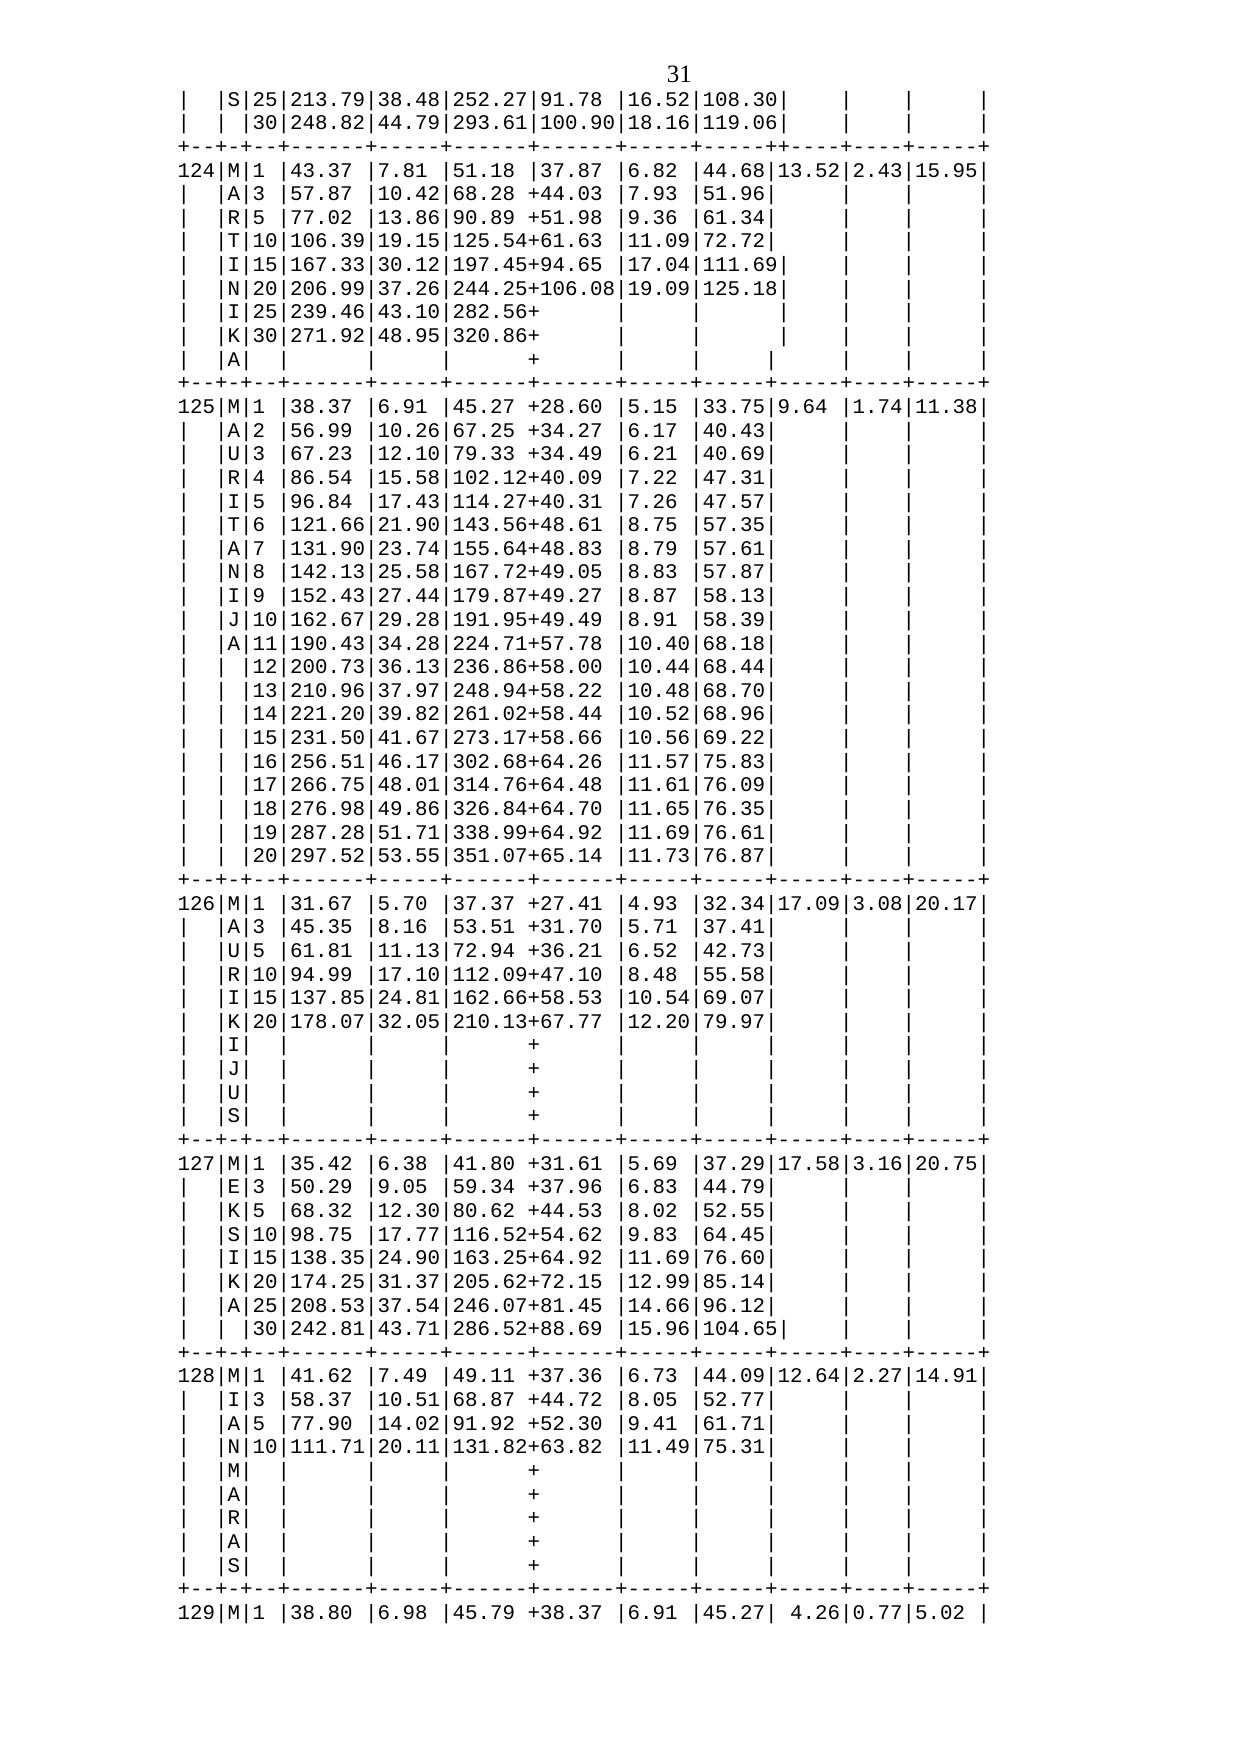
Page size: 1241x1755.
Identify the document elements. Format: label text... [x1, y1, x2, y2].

text | |A|11|190.43|34.28|224.71+57.78 |10.40|68.18| | | | [177, 632, 1181, 656]
text | | |15|231.50|41.67|273.17+58.66 |10.56|69.22| | | | [177, 727, 1181, 751]
text | | |16|256.51|46.17|302.68+64.26 |11.57|75.83| | | | [177, 751, 1181, 774]
text 128|M|1 |41.62 |7.49 |49.11 +37.36 |6.73 |44.09|12.64|2.27|14.91| [177, 1366, 1181, 1389]
text | |A| | | | + | | | | | | [177, 1484, 1181, 1507]
text | |I|9 |152.43|27.44|179.87+49.27 |8.87 |58.13| | | | [177, 585, 1181, 609]
text | |R| | | | + | | | | | | [177, 1507, 1181, 1531]
text +--+-+--+------+-----+------+------+-----+-----+-----+----+-----+ [177, 1129, 1181, 1153]
text | |U|3 |67.23 |12.10|79.33 +34.49 |6.21 |40.69| | | | [177, 443, 1181, 467]
text | | |19|287.28|51.71|338.99+64.92 |11.69|76.61| | | | [177, 822, 1181, 845]
text | |I|5 |96.84 |17.43|114.27+40.31 |7.26 |47.57| | | | [177, 491, 1181, 514]
text +--+-+--+------+-----+------+------+-----+-----+-----+----+-----+ [177, 1342, 1181, 1366]
text | |A|3 |57.87 |10.42|68.28 +44.03 |7.93 |51.96| | | | [177, 183, 1181, 207]
text 129|M|1 |38.80 |6.98 |45.79 +38.37 |6.91 |45.27| 4.26|0.77|5.02 | [177, 1602, 1181, 1626]
text | |N|10|111.71|20.11|131.82+63.82 |11.49|75.31| | | | [177, 1436, 1181, 1460]
text | |S|10|98.75 |17.77|116.52+54.62 |9.83 |64.45| | | | [177, 1224, 1181, 1247]
text | |K|20|178.07|32.05|210.13+67.77 |12.20|79.97| | | | [177, 1011, 1181, 1034]
text | |I|15|167.33|30.12|197.45+94.65 |17.04|111.69| | | | [177, 254, 1181, 278]
text | |T|6 |121.66|21.90|143.56+48.61 |8.75 |57.35| | | | [177, 514, 1181, 538]
text 126|M|1 |31.67 |5.70 |37.37 +27.41 |4.93 |32.34|17.09|3.08|20.17| [177, 893, 1181, 916]
text | |I|25|239.46|43.10|282.56+ | | | | | | [177, 301, 1181, 325]
text +--+-+--+------+-----+------+------+-----+-----+-----+----+-----+ [177, 869, 1181, 893]
text | |N|8 |142.13|25.58|167.72+49.05 |8.83 |57.87| | | | [177, 562, 1181, 585]
text | |S| | | | + | | | | | | [177, 1555, 1181, 1578]
text | |E|3 |50.29 |9.05 |59.34 +37.96 |6.83 |44.79| | | | [177, 1176, 1181, 1200]
text | |K|5 |68.32 |12.30|80.62 +44.53 |8.02 |52.55| | | | [177, 1200, 1181, 1224]
text | |R|4 |86.54 |15.58|102.12+40.09 |7.22 |47.31| | | | [177, 467, 1181, 491]
text | |U|5 |61.81 |11.13|72.94 +36.21 |6.52 |42.73| | | | [177, 940, 1181, 963]
text | |A|7 |131.90|23.74|155.64+48.83 |8.79 |57.61| | | | [177, 538, 1181, 562]
text | |S| | | | + | | | | | | [177, 1105, 1181, 1129]
text | | |12|200.73|36.13|236.86+58.00 |10.44|68.44| | | | [177, 656, 1181, 680]
text +--+-+--+------+-----+------+------+-----+-----+-----+----+-----+ [177, 1578, 1181, 1602]
text | |A|5 |77.90 |14.02|91.92 +52.30 |9.41 |61.71| | | | [177, 1413, 1181, 1436]
text | |J|10|162.67|29.28|191.95+49.49 |8.91 |58.39| | | | [177, 609, 1181, 632]
text | |A|2 |56.99 |10.26|67.25 +34.27 |6.17 |40.43| | | | [177, 420, 1181, 443]
text | |I|15|137.85|24.81|162.66+58.53 |10.54|69.07| | | | [177, 987, 1181, 1011]
text | |I| | | | + | | | | | | [177, 1034, 1181, 1058]
text | | |14|221.20|39.82|261.02+58.44 |10.52|68.96| | | | [177, 703, 1181, 727]
text | |J| | | | + | | | | | | [177, 1058, 1181, 1082]
text | |I|3 |58.37 |10.51|68.87 +44.72 |8.05 |52.77| | | | [177, 1389, 1181, 1413]
text | |M| | | | + | | | | | | [177, 1460, 1181, 1484]
text | | |20|297.52|53.55|351.07+65.14 |11.73|76.87| | | | [177, 845, 1181, 869]
text | |A| | | | + | | | | | | [177, 349, 1181, 372]
text | |R|5 |77.02 |13.86|90.89 +51.98 |9.36 |61.34| | | | [177, 207, 1181, 231]
text | | |30|248.82|44.79|293.61|100.90|18.16|119.06| | | | [177, 112, 1181, 136]
text 125|M|1 |38.37 |6.91 |45.27 +28.60 |5.15 |33.75|9.64 |1.74|11.38| [177, 396, 1181, 420]
text | |T|10|106.39|19.15|125.54+61.63 |11.09|72.72| | | | [177, 231, 1181, 254]
text | |N|20|206.99|37.26|244.25+106.08|19.09|125.18| | | | [177, 278, 1181, 301]
text +--+-+--+------+-----+------+------+-----+-----+-----+----+-----+ [177, 372, 1181, 396]
text +--+-+--+------+-----+------+------+-----+-----++----+----+-----+ [177, 136, 1181, 159]
text | |I|15|138.35|24.90|163.25+64.92 |11.69|76.60| | | | [177, 1247, 1181, 1271]
text | |K|20|174.25|31.37|205.62+72.15 |12.99|85.14| | | | [177, 1271, 1181, 1294]
text | |A| | | | + | | | | | | [177, 1531, 1181, 1555]
text | |S|25|213.79|38.48|252.27|91.78 |16.52|108.30| | | | [177, 89, 1181, 112]
text | |R|10|94.99 |17.10|112.09+47.10 |8.48 |55.58| | | | [177, 963, 1181, 987]
text | |A|3 |45.35 |8.16 |53.51 +31.70 |5.71 |37.41| | | | [177, 916, 1181, 940]
text | | |30|242.81|43.71|286.52+88.69 |15.96|104.65| | | | [177, 1318, 1181, 1342]
text | | |13|210.96|37.97|248.94+58.22 |10.48|68.70| | | | [177, 680, 1181, 703]
text | |K|30|271.92|48.95|320.86+ | | | | | | [177, 325, 1181, 349]
text | | |17|266.75|48.01|314.76+64.48 |11.61|76.09| | | | [177, 774, 1181, 798]
text 124|M|1 |43.37 |7.81 |51.18 |37.87 |6.82 |44.68|13.52|2.43|15.95| [177, 159, 1181, 183]
text | |A|25|208.53|37.54|246.07+81.45 |14.66|96.12| | | | [177, 1294, 1181, 1318]
text | |U| | | | + | | | | | | [177, 1082, 1181, 1105]
text 127|M|1 |35.42 |6.38 |41.80 +31.61 |5.69 |37.29|17.58|3.16|20.75| [177, 1153, 1181, 1176]
text | | |18|276.98|49.86|326.84+64.70 |11.65|76.35| | | | [177, 798, 1181, 822]
